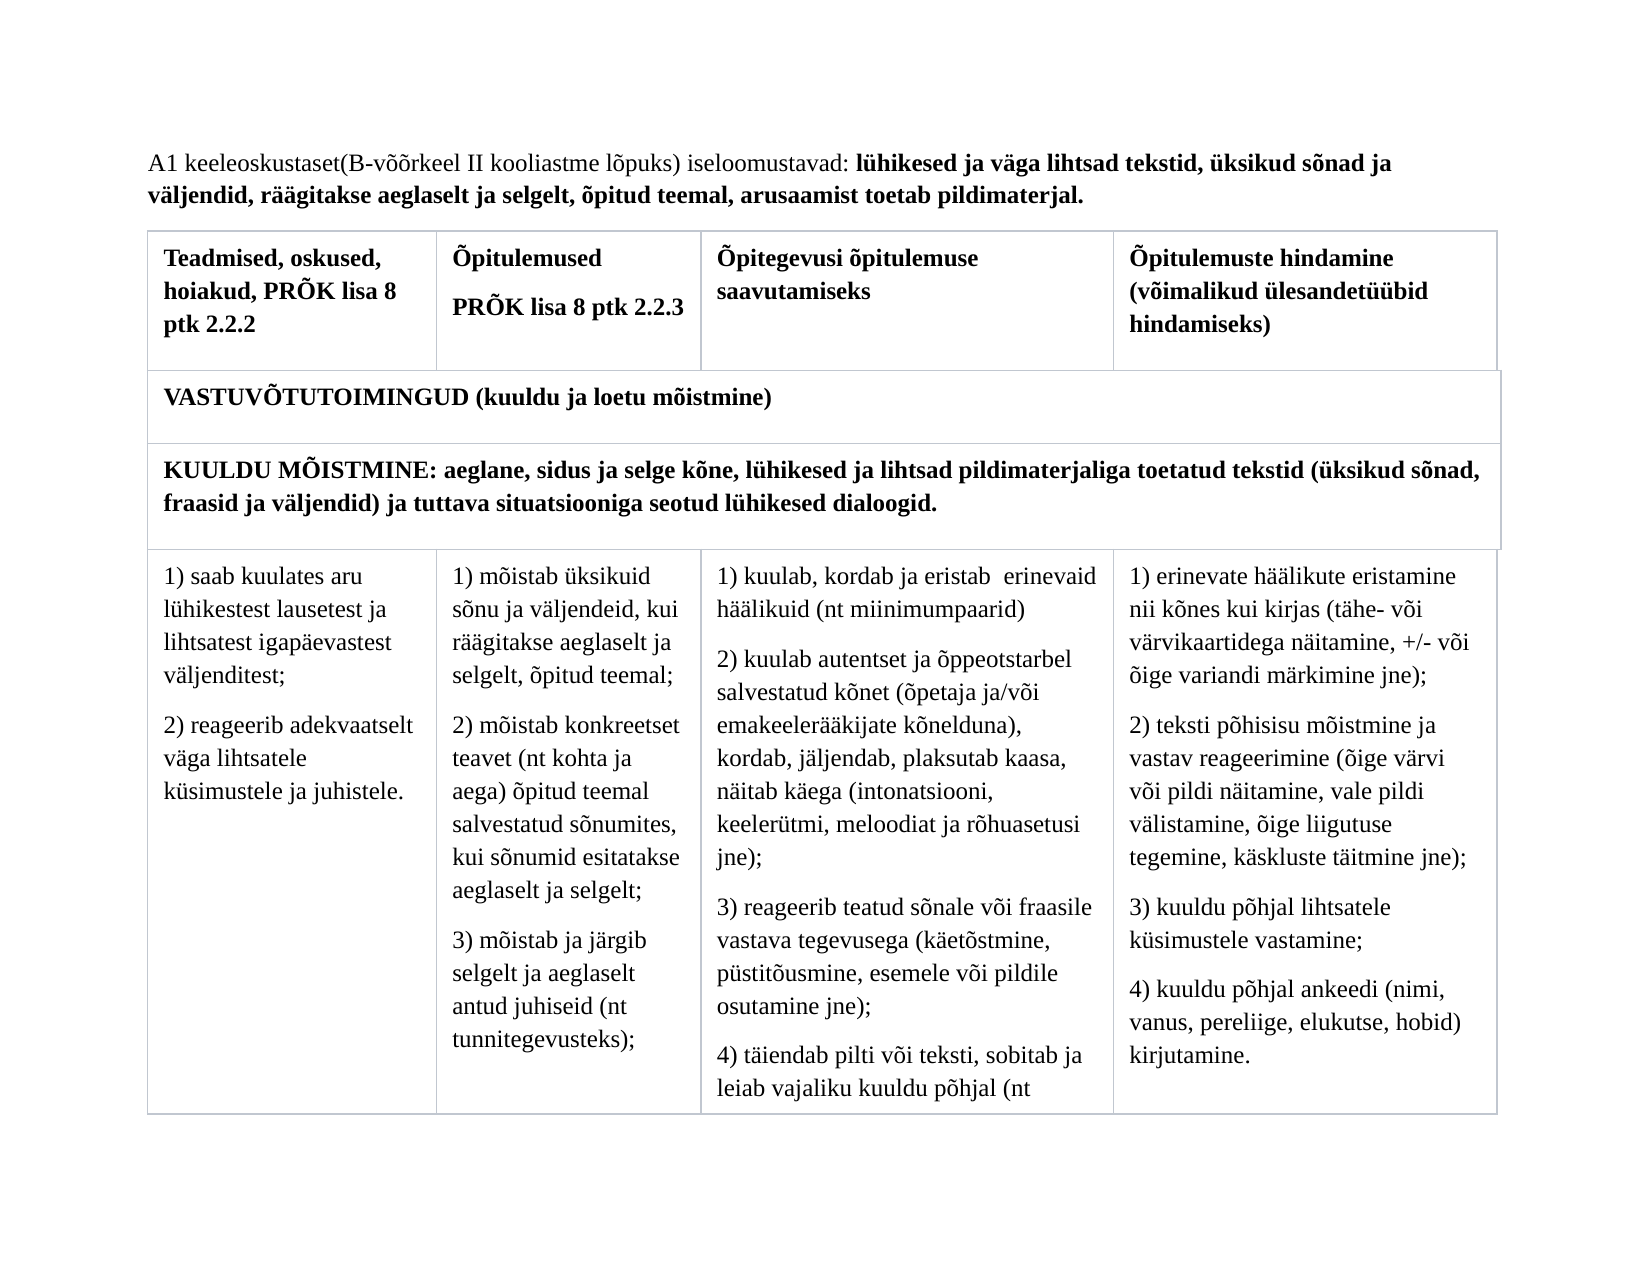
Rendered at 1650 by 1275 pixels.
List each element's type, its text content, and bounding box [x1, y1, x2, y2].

table_header Õpitulemused PRÕK lisa 8 ptk 2.2.3 [437, 232, 700, 369]
table_header Õpitegevusi õpitulemuse saavutamiseks [702, 232, 1113, 369]
table_cell 1) saab kuulates aru lühikestest lausetest ja lihtsatest igapäevastest väljenditest; 2) reageerib adekvaatselt väga lihtsatele küsimustele ja juhistele. [148, 550, 436, 1113]
table_cell 1) erinevate häälikute eristamine nii kõnes kui kirjas (tähe- või värvikaartidega näitamine, +/- või õige variandi märkimine jne); 2) teksti põhisisu mõistmine ja vastav reageerimine (õige värvi või pildi näitamine, vale pildi välistamine, õige liigutuse tegemine, käskluste täitmine jne); 3) kuuldu põhjal lihtsatele küsimustele vastamine; 4) kuuldu põhjal ankeedi (nimi, vanus, pereliige, elukutse, hobid) kirjutamine. [1114, 550, 1496, 1113]
table_header Teadmised, oskused, hoiakud, PRÕK lisa 8 ptk 2.2.2 [148, 232, 436, 369]
table_cell 1) mõistab üksikuid sõnu ja väljendeid, kui räägitakse aeglaselt ja selgelt, õpitud teemal; 2) mõistab konkreetset teavet (nt kohta ja aega) õpitud teemal salvestatud sõnumites, kui sõnumid esitatakse aeglaselt ja selgelt; 3) mõistab ja järgib selgelt ja aeglaselt antud juhiseid (nt tunnitegevusteks); [437, 550, 700, 1113]
table_header Õpitulemuste hindamine (võimalikud ülesandetüübid hindamiseks) [1114, 232, 1496, 369]
table_cell 1) kuulab, kordab ja eristab erinevaid häälikuid (nt miinimumpaarid) 2) kuulab autentset ja õppeotstarbel salvestatud kõnet (õpetaja ja/või emakeelerääkijate kõnelduna), kordab, jäljendab, plaksutab kaasa, näitab käega (intonatsiooni, keelerütmi, meloodiat ja rõhuasetusi jne); 3) reageerib teatud sõnale või fraasile vastava tegevusega (käetõstmine, püstitõusmine, esemele või pildile osutamine jne); 4) täiendab pilti või teksti, sobitab ja leiab vajaliku kuuldu põhjal (nt [702, 550, 1113, 1113]
text A1 keeleoskustaset(B-võõrkeel II kooliastme lõpuks) iseloomustavad: lühikesed ja väga lihtsad tekstid, üksikud sõnad ja väljendid, räägitakse aeglaselt ja selgelt, õpitud teemal, arusaamist toetab pildimaterjal. [148, 148, 1502, 209]
table_cell VASTUVÕTUTOIMINGUD (kuuldu ja loetu mõistmine) [148, 371, 1500, 443]
table_cell KUULDU MÕISTMINE: aeglane, sidus ja selge kõne, lühikesed ja lihtsad pildimaterjaliga toetatud tekstid (üksikud sõnad, fraasid ja väljendid) ja tuttava situatsiooniga seotud lühikesed dialoogid. [148, 444, 1500, 549]
